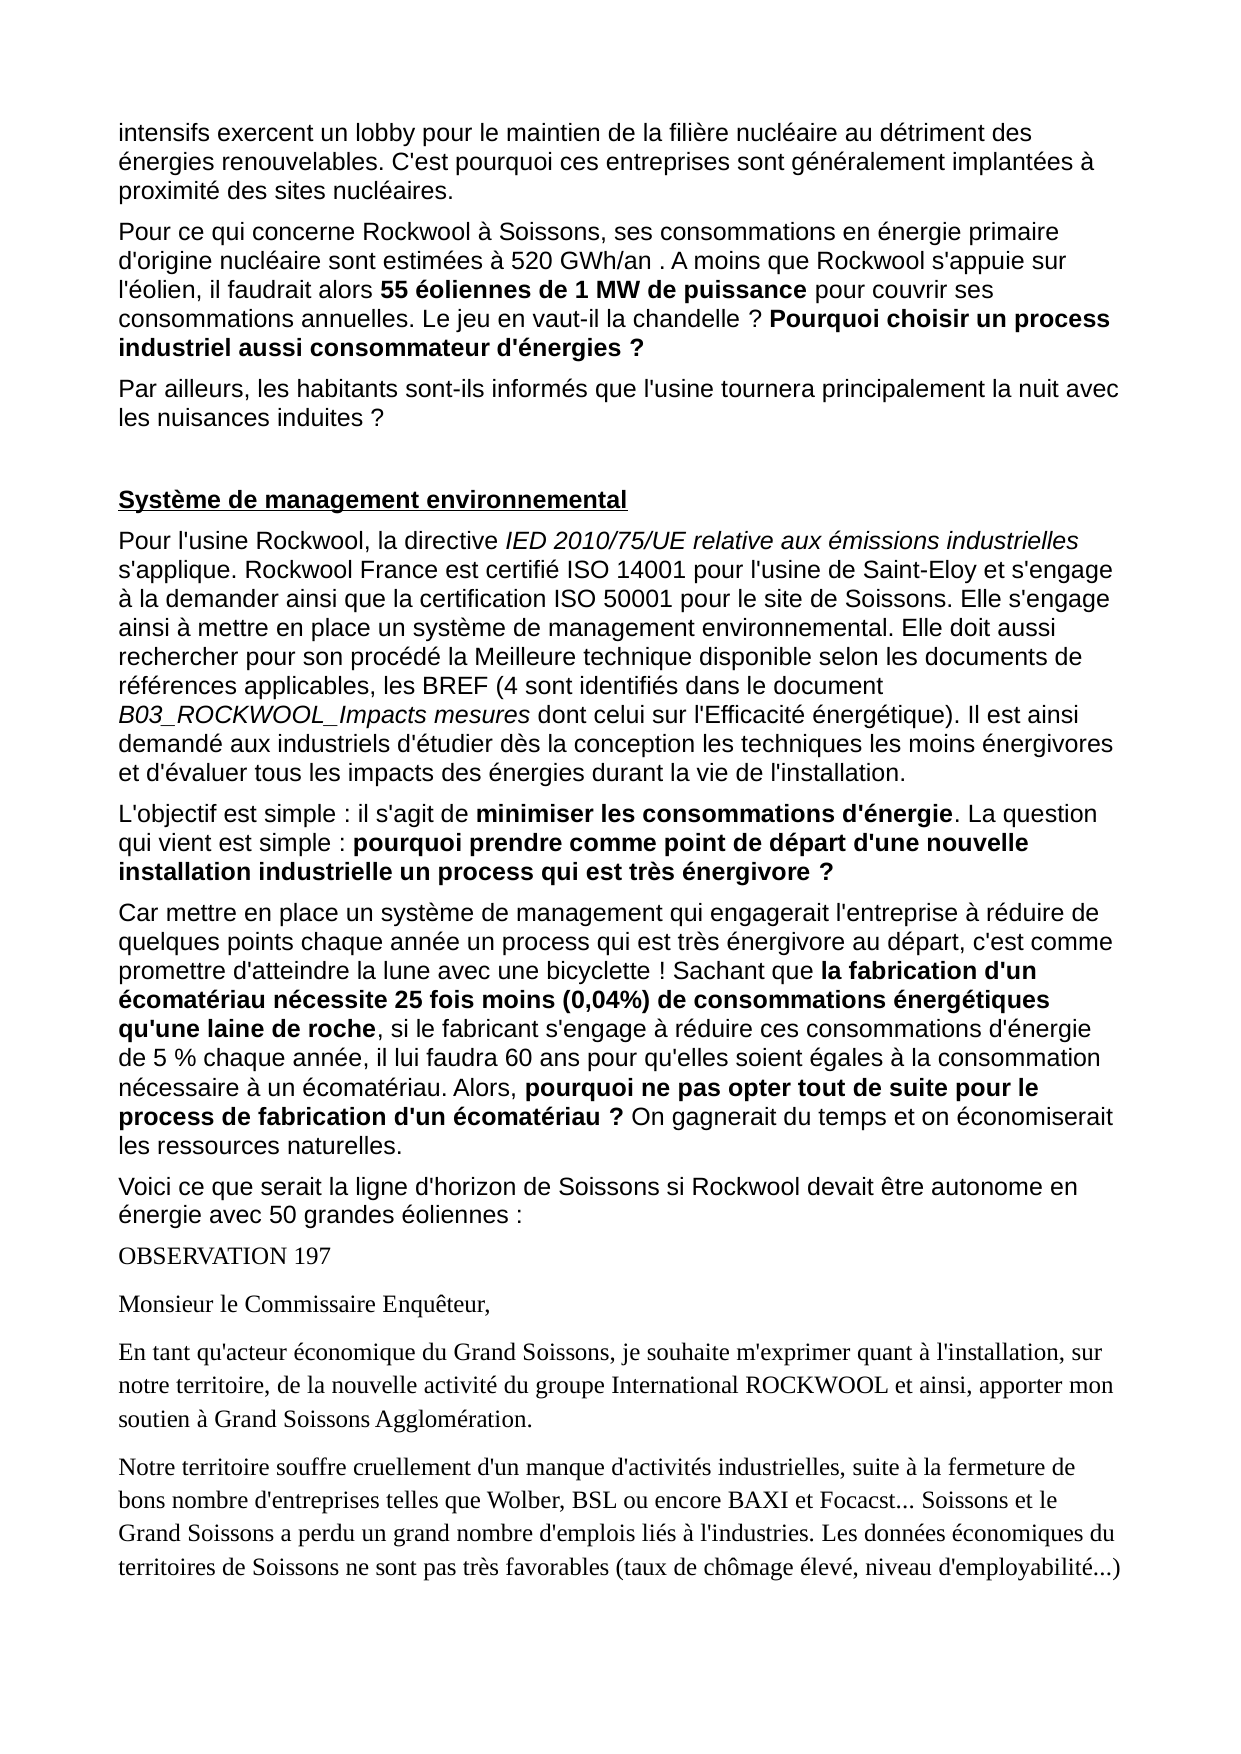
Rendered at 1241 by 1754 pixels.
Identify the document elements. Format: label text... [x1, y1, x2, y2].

text En tant qu'acteur économique du Grand Soissons, je souhaite m'exprimer quant à l'installation, sur notre territoire, de la nouvelle activité du groupe International ROCKWOOL et ainsi, apporter mon soutien à Grand Soissons Agglomération. [118, 1337, 1122, 1433]
text L'objectif est simple : il s'agit de minimiser les consommations d'énergie. La question qui vient est simple : pourquoi prendre comme point de départ d'une nouvelle installation industrielle un process qui est très énergivore ? [118, 799, 1122, 886]
text Par ailleurs, les habitants sont-ils informés que l'usine tournera principalement la nuit avec les nuisances induites ? [118, 374, 1122, 432]
text Notre territoire souffre cruellement d'un manque d'activités industrielles, suite à la fermeture de bons nombre d'entreprises telles que Wolber, BSL ou encore BAXI et Focacst... Soissons et le Grand Soissons a perdu un grand nombre d'emplois liés à l'industries. Les données économiques du territoires de Soissons ne sont pas très favorables (taux de chômage élevé, niveau d'employabilité...) [118, 1452, 1122, 1581]
text Pour l'usine Rockwool, la directive IED 2010/75/UE relative aux émissions industrielles s'applique. Rockwool France est certifié ISO 14001 pour l'usine de Saint-Eloy et s'engage à la demander ainsi que la certification ISO 50001 pour le site de Soissons. Elle s'engage ainsi à mettre en place un système de management environnemental. Elle doit aussi rechercher pour son procédé la Meilleure technique disponible selon les documents de références applicables, les BREF (4 sont identifiés dans le document B03_ROCKWOOL_Impacts mesures dont celui sur l'Efficacité énergétique). Il est ainsi demandé aux industriels d'étudier dès la conception les techniques les moins énergivores et d'évaluer tous les impacts des énergies durant la vie de l'installation. [118, 526, 1122, 787]
text Système de management environnemental [118, 485, 1122, 514]
text intensifs exercent un lobby pour le maintien de la filière nucléaire au détriment des énergies renouvelables. C'est pourquoi ces entreprises sont généralement implantées à proximité des sites nucléaires. [118, 118, 1122, 205]
text OBSERVATION 197 [118, 1241, 1122, 1270]
text Pour ce qui concerne Rockwool à Soissons, ses consommations en énergie primaire d'origine nucléaire sont estimées à 520 GWh/an . A moins que Rockwool s'appuie sur l'éolien, il faudrait alors 55 éoliennes de 1 MW de puissance pour couvrir ses consommations annuelles. Le jeu en vaut-il la chandelle ? Pourquoi choisir un process industriel aussi consommateur d'énergies ? [118, 217, 1122, 362]
text Monsieur le Commissaire Enquêteur, [118, 1289, 1122, 1318]
text Car mettre en place un système de management qui engagerait l'entreprise à réduire de quelques points chaque année un process qui est très énergivore au départ, c'est comme promettre d'atteindre la lune avec une bicyclette ! Sachant que la fabrication d'un écomatériau nécessite 25 fois moins (0,04%) de consommations énergétiques qu'une laine de roche, si le fabricant s'engage à réduire ces consommations d'énergie de 5 % chaque année, il lui faudra 60 ans pour qu'elles soient égales à la consommation nécessaire à un écomatériau. Alors, pourquoi ne pas opter tout de suite pour le process de fabrication d'un écomatériau ? On gagnerait du temps et on économiserait les ressources naturelles. [118, 898, 1122, 1159]
text Voici ce que serait la ligne d'horizon de Soissons si Rockwool devait être autonome en énergie avec 50 grandes éoliennes : [118, 1171, 1122, 1229]
